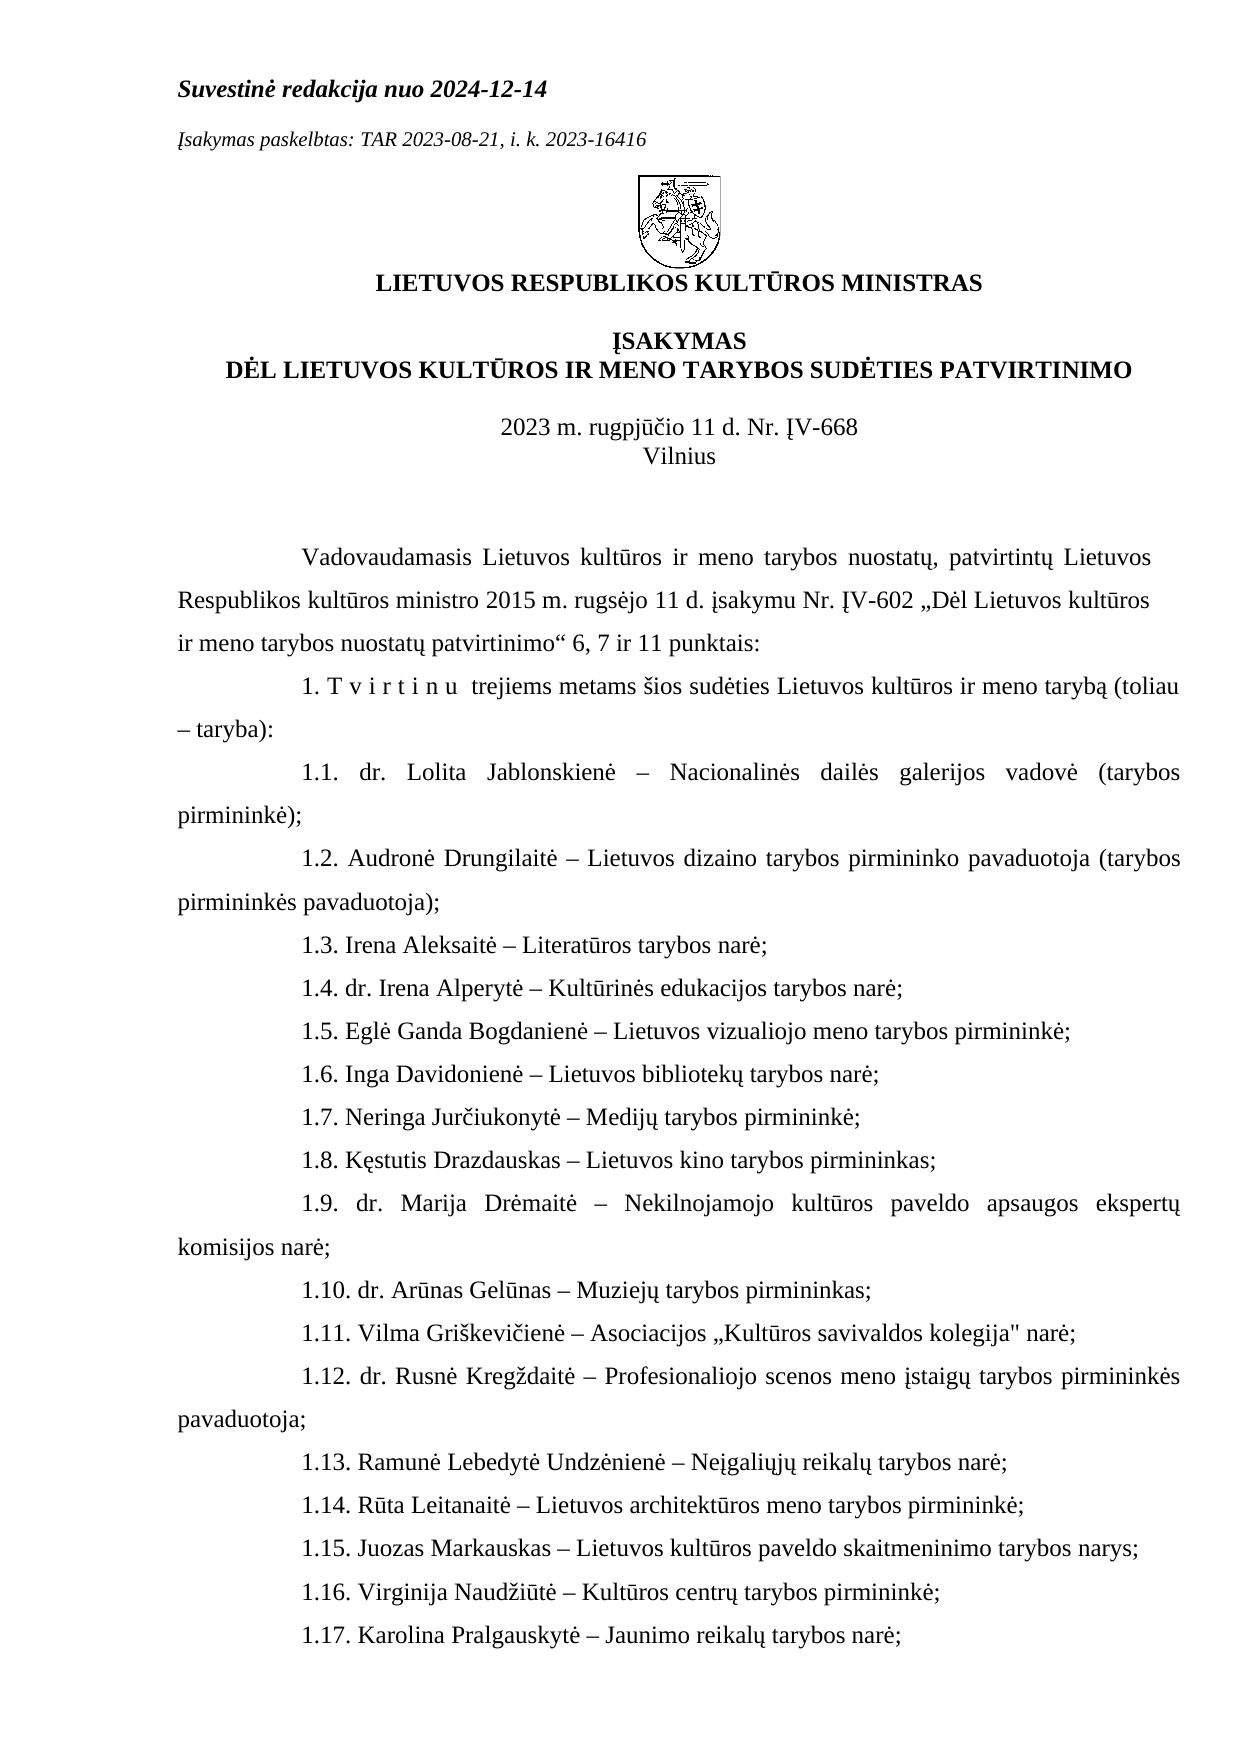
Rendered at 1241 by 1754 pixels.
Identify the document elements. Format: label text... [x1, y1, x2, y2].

text Vilnius [177, 441, 1181, 470]
text 1.11. Vilma Griškevičienė – Asociacijos „Kultūros savivaldos kolegija" narė; [177, 1318, 1181, 1347]
text 1.8. Kęstutis Drazdauskas – Lietuvos kino tarybos pirmininkas; [177, 1145, 1181, 1174]
text 1.12. dr. Rusnė Kregždaitė – Profesionaliojo scenos meno įstaigų tarybos pirmininkės pavaduotoja; [177, 1361, 1181, 1433]
text 1.9. dr. Marija Drėmaitė – Nekilnojamojo kultūros paveldo apsaugos ekspertų komisijos narė; [177, 1188, 1181, 1260]
text 1.2. Audronė Drungilaitė – Lietuvos dizaino tarybos pirmininko pavaduotoja (tarybos pirmininkės pavaduotoja); [177, 843, 1181, 915]
text 1.1. dr. Lolita Jablonskienė – Nacionalinės dailės galerijos vadovė (tarybos pirmininkė); [177, 757, 1181, 829]
text ĮSAKYMAS [177, 326, 1181, 355]
text 1.14. Rūta Leitanaitė – Lietuvos architektūros meno tarybos pirmininkė; [177, 1490, 1181, 1519]
text 1.17. Karolina Pralgauskytė – Jaunimo reikalų tarybos narė; [177, 1620, 1181, 1648]
text 1.10. dr. Arūnas Gelūnas – Muziejų tarybos pirmininkas; [177, 1275, 1181, 1303]
text 1.6. Inga Davidonienė – Lietuvos bibliotekų tarybos narė; [177, 1059, 1181, 1088]
text LIETUVOS RESPUBLIKOS KULTŪROS MINISTRAS [177, 268, 1181, 297]
text 1.3. Irena Aleksaitė – Literatūros tarybos narė; [177, 930, 1181, 958]
text 1.13. Ramunė Lebedytė Undzėnienė – Neįgaliųjų reikalų tarybos narė; [177, 1447, 1181, 1476]
text 1.7. Neringa Jurčiukonytė – Medijų tarybos pirmininkė; [177, 1102, 1181, 1131]
text 1. T v i r t i n u trejiems metams šios sudėties Lietuvos kultūros ir meno tarybą (toliau – taryba): [177, 671, 1181, 743]
text 1.16. Virginija Naudžiūtė – Kultūros centrų tarybos pirmininkė; [177, 1577, 1181, 1605]
text Įsakymas paskelbtas: TAR 2023-08-21, i. k. 2023-16416 [177, 127, 1181, 151]
text 1.15. Juozas Markauskas – Lietuvos kultūros paveldo skaitmeninimo tarybos narys; [177, 1533, 1181, 1562]
text 1.4. dr. Irena Alperytė – Kultūrinės edukacijos tarybos narė; [177, 973, 1181, 1002]
text Dėl lietuvos kultūros ir meno tarybos sudėties patvirtinimo [177, 355, 1181, 383]
text Suvestinė redakcija nuo 2024-12-14 [177, 74, 1181, 103]
text 1.5. Eglė Ganda Bogdanienė – Lietuvos vizualiojo meno tarybos pirmininkė; [177, 1016, 1181, 1045]
text 2023 m. rugpjūčio 11 d. Nr. ĮV-668 [177, 412, 1181, 441]
text Vadovaudamasis Lietuvos kultūros ir meno tarybos nuostatų, patvirtintų Lietuvos Respublikos kultūros ministro 2015 m. rugsėjo 11 d. įsakymu Nr. ĮV-602 „Dėl Lietuvos kultūros ir meno tarybos nuostatų patvirtinimo“ 6, 7 ir 11 punktais: [177, 542, 1152, 657]
